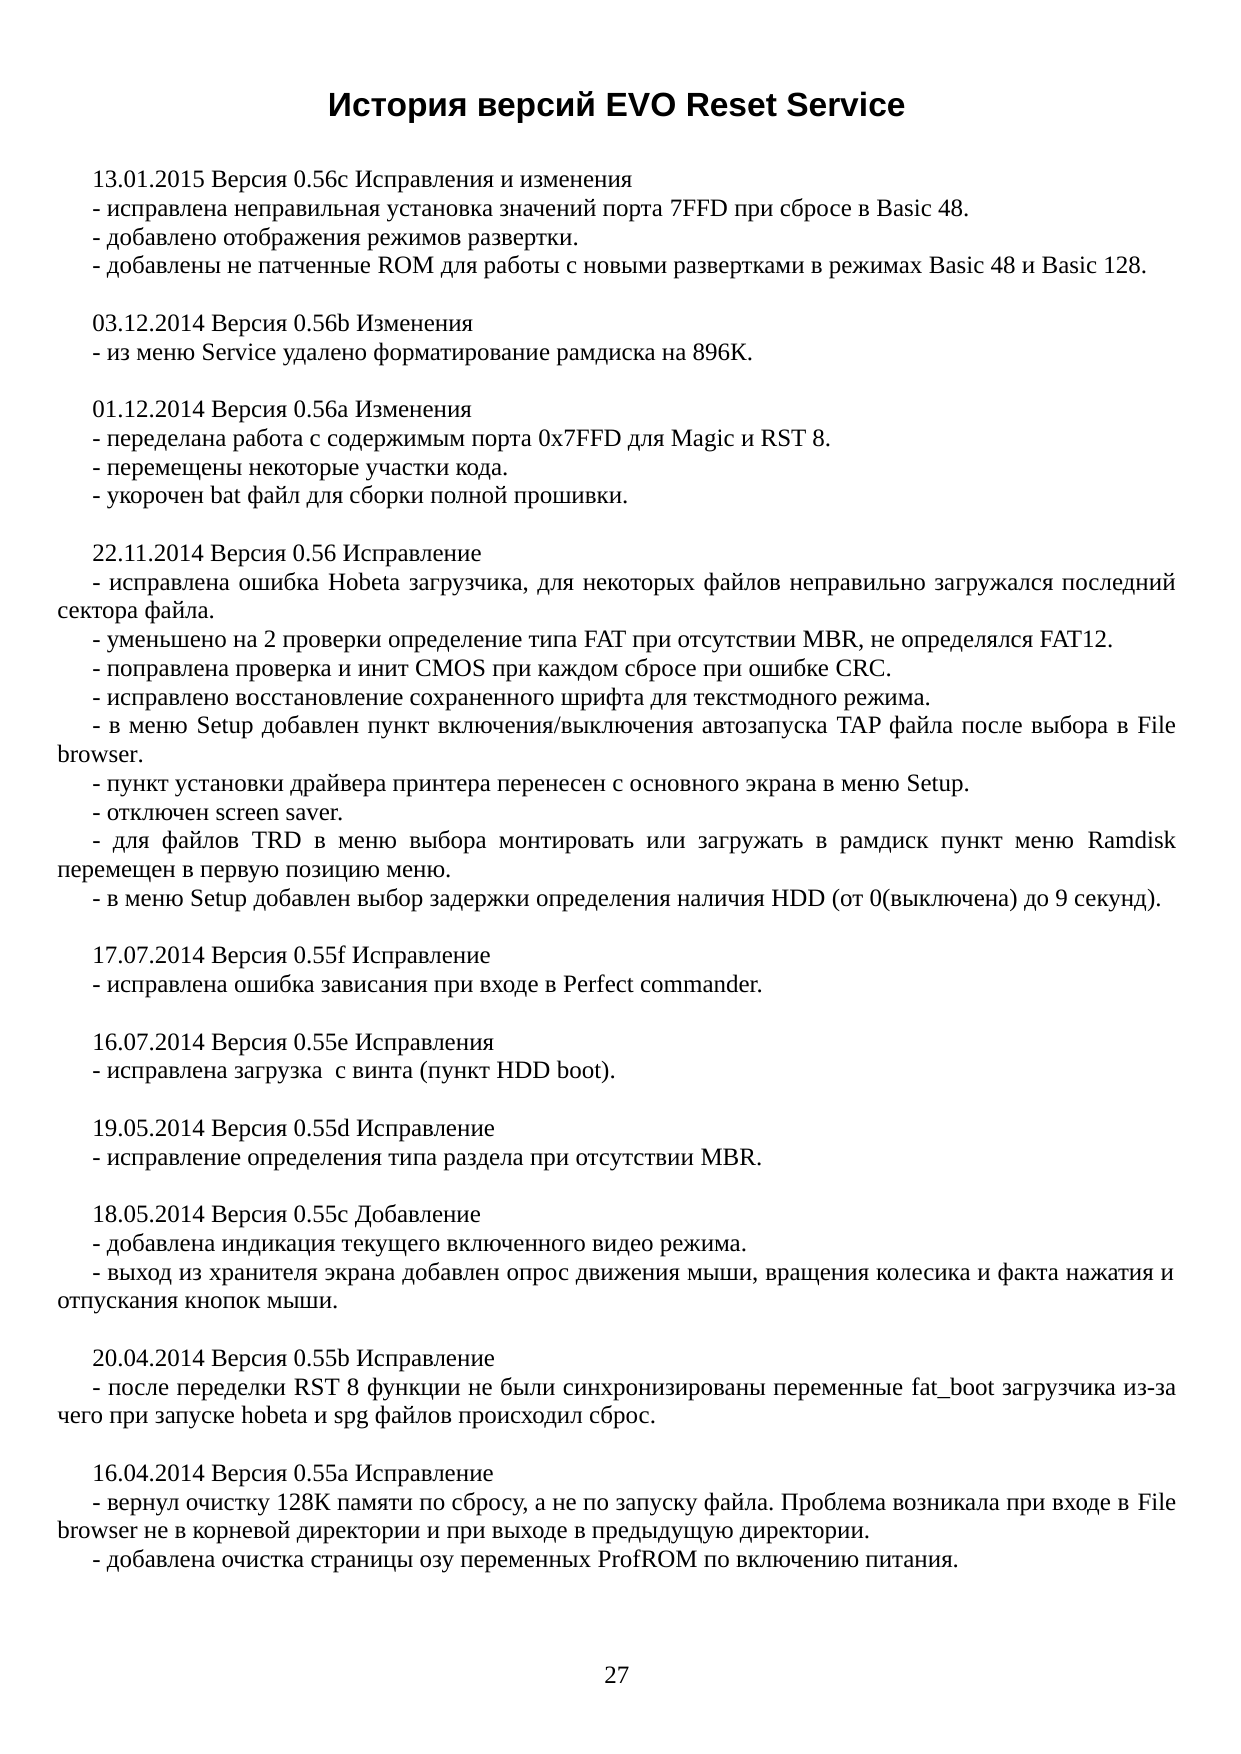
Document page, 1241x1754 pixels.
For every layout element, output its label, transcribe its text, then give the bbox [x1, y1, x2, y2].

text 16.04.2014 Версия 0.55a Исправление [57, 1458, 1176, 1487]
text - в меню Setup добавлен пункт включения/выключения автозапуска TAP файла после выбора в File browser. [57, 711, 1176, 768]
text - в меню Setup добавлен выбор задержки определения наличия HDD (от 0(выключена) до 9 секунд). [57, 883, 1176, 912]
text - вернул очистку 128К памяти по сбросу, а не по запуску файла. Проблема возникала при входе в File browser не в корневой директории и при выходе в предыдущую директории. [57, 1487, 1176, 1544]
text - уменьшено на 2 проверки определение типа FAT при отсутствии MBR, не определялся FAT12. [57, 624, 1176, 653]
text 13.01.2015 Версия 0.56c Исправления и изменения [57, 164, 1176, 193]
text - исправлена ошибка Hobeta загрузчика, для некоторых файлов неправильно загружался последний сектора файла. [57, 567, 1176, 624]
text 01.12.2014 Версия 0.56a Изменения [57, 394, 1176, 423]
text - перемещены некоторые участки кода. [57, 452, 1176, 481]
text - исправлена ошибка зависания при входе в Perfect commander. [57, 969, 1176, 998]
text - после переделки RST 8 функции не были синхронизированы переменные fat_boot загрузчика из-за чего при запуске hobeta и spg файлов происходил сброс. [57, 1372, 1176, 1429]
text - поправлена проверка и инит CMOS при каждом сбросе при ошибке CRC. [57, 653, 1176, 682]
text - исправлена неправильная установка значений порта 7FFD при сбросе в Basic 48. [57, 193, 1176, 222]
text - выход из хранителя экрана добавлен опрос движения мыши, вращения колесика и факта нажатия и отпускания кнопок мыши. [57, 1257, 1176, 1314]
text - переделана работа с содержимым порта 0x7FFD для Magic и RST 8. [57, 423, 1176, 452]
text - исправлена загрузка с винта (пункт HDD boot). [57, 1056, 1176, 1084]
text - добавлены не патченные ROM для работы с новыми развертками в режимах Basic 48 и Basic 128. [57, 251, 1176, 279]
text 16.07.2014 Версия 0.55e Исправления [57, 1027, 1176, 1056]
text - пункт установки драйвера принтера перенесен с основного экрана в меню Setup. [57, 768, 1176, 797]
text 17.07.2014 Версия 0.55f Исправление [57, 941, 1176, 969]
text - добавлена очистка страницы озу переменных ProfROM по включению питания. [57, 1544, 1176, 1573]
text - исправление определения типа раздела при отсутствии MBR. [57, 1142, 1176, 1171]
text - для файлов TRD в меню выбора монтировать или загружать в рамдиск пункт меню Ramdisk перемещен в первую позицию меню. [57, 826, 1176, 883]
text - добавлено отображения режимов развертки. [57, 222, 1176, 251]
text - из меню Service удалено форматирование рамдиска на 896К. [57, 337, 1176, 366]
text 18.05.2014 Версия 0.55c Добавление [57, 1199, 1176, 1228]
subtitle История версий EVO Reset Service [57, 84, 1176, 123]
text 03.12.2014 Версия 0.56b Изменения [57, 308, 1176, 337]
text 19.05.2014 Версия 0.55d Исправление [57, 1113, 1176, 1142]
text 20.04.2014 Версия 0.55b Исправление [57, 1343, 1176, 1372]
text - исправлено восстановление сохраненного шрифта для текстмодного режима. [57, 682, 1176, 711]
text 22.11.2014 Версия 0.56 Исправление [57, 538, 1176, 567]
text - укорочен bat файл для сборки полной прошивки. [57, 481, 1176, 509]
text - добавлена индикация текущего включенного видео режима. [57, 1228, 1176, 1257]
text - отключен screen saver. [57, 797, 1176, 826]
